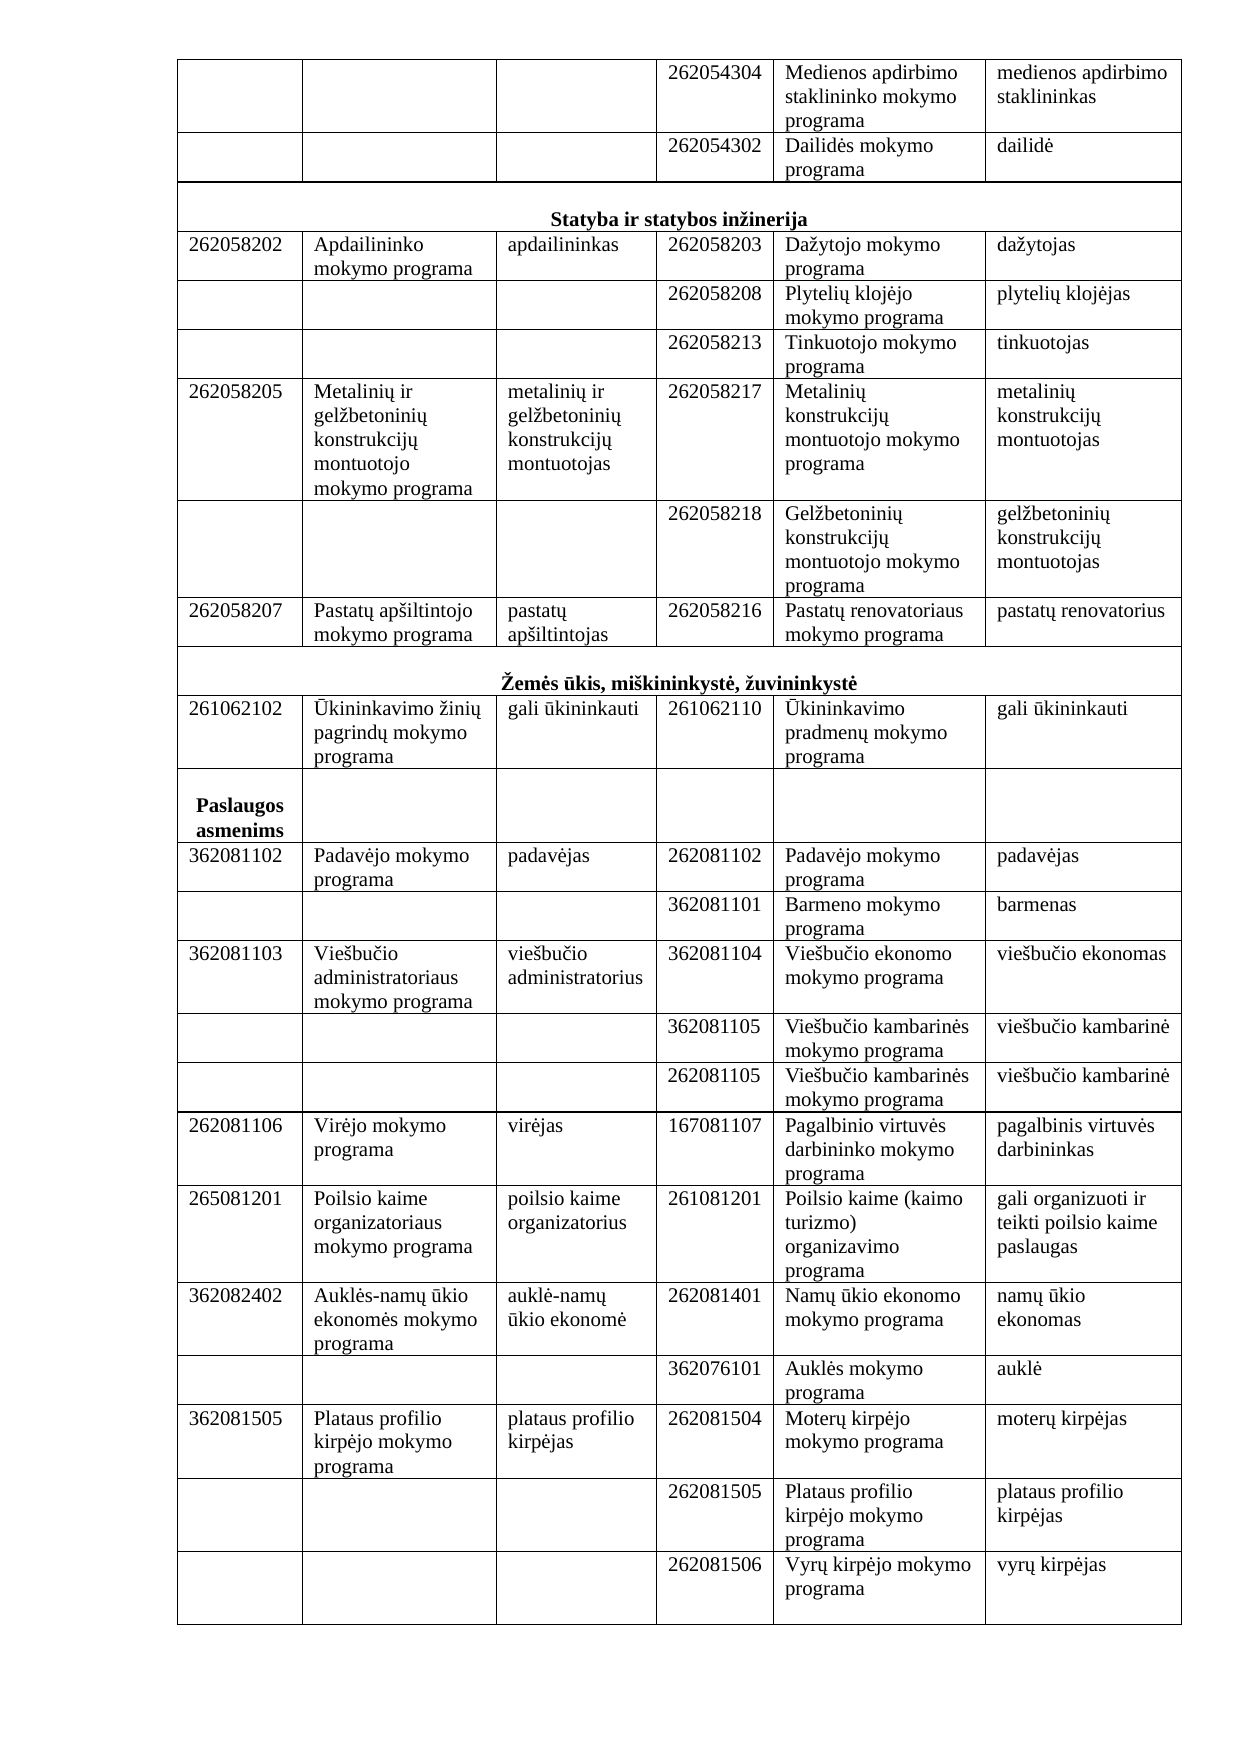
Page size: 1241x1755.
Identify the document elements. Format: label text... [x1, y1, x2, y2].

table_cell [303, 1479, 496, 1551]
table_cell auklė-namų ūkio ekonomė [497, 1283, 656, 1355]
table_cell plataus profilio kirpėjas [986, 1479, 1181, 1551]
table_cell 261081201 [657, 1186, 773, 1282]
table_cell Dailidės mokymo programa [774, 133, 985, 181]
table_cell Pastatų renovatoriaus mokymo programa [774, 598, 985, 646]
table_cell Ūkininkavimo žinių pagrindų mokymo programa [303, 696, 496, 768]
table_cell [497, 330, 656, 378]
table_cell barmenas [986, 892, 1181, 940]
table_cell 362081105 [657, 1014, 773, 1062]
table_cell pastatų apšiltintojas [497, 598, 656, 646]
table_cell [497, 501, 656, 597]
table_cell Žemės ūkis, miškininkystė, žuvininkystė [178, 647, 1181, 695]
table_cell Moterų kirpėjo mokymo programa [774, 1405, 985, 1478]
table_cell Viešbučio kambarinės mokymo programa [774, 1063, 985, 1111]
table_cell [178, 1552, 302, 1624]
table_cell Plataus profilio kirpėjo mokymo programa [774, 1479, 985, 1551]
table_cell metalinių ir gelžbetoninių konstrukcijų montuotojas [497, 379, 656, 499]
table_cell [303, 1014, 496, 1062]
table_cell Metalinių konstrukcijų montuotojo mokymo programa [774, 379, 985, 499]
table_cell Viešbučio kambarinės mokymo programa [774, 1014, 985, 1062]
table_cell metalinių konstrukcijų montuotojas [986, 379, 1181, 499]
table_cell 362081102 [178, 843, 302, 891]
table_cell [303, 133, 496, 181]
table_cell 262058217 [657, 379, 773, 499]
table_cell dailidė [986, 133, 1181, 181]
table_cell [178, 892, 302, 940]
table_cell 262058202 [178, 232, 302, 280]
table_cell Medienos apdirbimo staklininko mokymo programa [774, 60, 985, 132]
table_cell moterų kirpėjas [986, 1405, 1181, 1478]
table_cell [497, 1479, 656, 1551]
table_cell [303, 330, 496, 378]
table_cell 262081506 [657, 1552, 773, 1624]
table_cell Namų ūkio ekonomo mokymo programa [774, 1283, 985, 1355]
table_cell viešbučio kambarinė [986, 1014, 1181, 1062]
table_cell plataus profilio kirpėjas [497, 1405, 656, 1478]
table_cell 362081104 [657, 941, 773, 1013]
table_cell Padavėjo mokymo programa [774, 843, 985, 891]
table_cell Auklės-namų ūkio ekonomės mokymo programa [303, 1283, 496, 1355]
table_cell 262058207 [178, 598, 302, 646]
table_cell [497, 1356, 656, 1404]
table_cell padavėjas [497, 843, 656, 891]
table_cell [657, 769, 773, 842]
table_cell 262081102 [657, 843, 773, 891]
table_cell namų ūkio ekonomas [986, 1283, 1181, 1355]
table_cell [497, 133, 656, 181]
table_cell virėjas [497, 1113, 656, 1185]
table_cell poilsio kaime organizatorius [497, 1186, 656, 1282]
table_cell 262058213 [657, 330, 773, 378]
table_cell Dažytojo mokymo programa [774, 232, 985, 280]
table_cell auklė [986, 1356, 1181, 1404]
table_cell tinkuotojas [986, 330, 1181, 378]
table_cell plytelių klojėjas [986, 281, 1181, 329]
table_cell [178, 133, 302, 181]
table_cell [497, 1552, 656, 1624]
table_cell 261062102 [178, 696, 302, 768]
table_cell [178, 330, 302, 378]
table_cell medienos apdirbimo staklininkas [986, 60, 1181, 132]
table_cell [303, 1063, 496, 1111]
table_cell 262081401 [657, 1283, 773, 1355]
table_cell viešbučio administratorius [497, 941, 656, 1013]
table_cell 262081105 [657, 1063, 773, 1111]
table_cell Barmeno mokymo programa [774, 892, 985, 940]
table_cell Paslaugos asmenims [178, 769, 302, 842]
table_cell Padavėjo mokymo programa [303, 843, 496, 891]
table_cell 362081505 [178, 1405, 302, 1478]
table_cell padavėjas [986, 843, 1181, 891]
table_cell 262054302 [657, 133, 773, 181]
table_cell [303, 892, 496, 940]
table_cell dažytojas [986, 232, 1181, 280]
table_cell [178, 1479, 302, 1551]
table_cell [303, 281, 496, 329]
table_cell [303, 1552, 496, 1624]
table_cell [303, 1356, 496, 1404]
table_cell 261062110 [657, 696, 773, 768]
table_cell [497, 1014, 656, 1062]
table_cell apdailininkas [497, 232, 656, 280]
table_cell [497, 60, 656, 132]
table_cell Plataus profilio kirpėjo mokymo programa [303, 1405, 496, 1478]
table_cell [303, 501, 496, 597]
table_cell [497, 769, 656, 842]
table_cell 262081106 [178, 1113, 302, 1185]
table_cell Viešbučio administratoriaus mokymo programa [303, 941, 496, 1013]
table_cell 265081201 [178, 1186, 302, 1282]
table_cell Ūkininkavimo pradmenų mokymo programa [774, 696, 985, 768]
table_cell gali organizuoti ir teikti poilsio kaime paslaugas [986, 1186, 1181, 1282]
table_cell [178, 60, 302, 132]
table_cell [178, 1014, 302, 1062]
table_cell pastatų renovatorius [986, 598, 1181, 646]
table_cell [497, 281, 656, 329]
table_cell 262058216 [657, 598, 773, 646]
table_cell 262054304 [657, 60, 773, 132]
table_cell 262058203 [657, 232, 773, 280]
table_cell gelžbetoninių konstrukcijų montuotojas [986, 501, 1181, 597]
table_cell Auklės mokymo programa [774, 1356, 985, 1404]
table_cell Metalinių ir gelžbetoninių konstrukcijų montuotojo mokymo programa [303, 379, 496, 499]
table_cell Virėjo mokymo programa [303, 1113, 496, 1185]
table_cell 362081101 [657, 892, 773, 940]
table_cell Gelžbetoninių konstrukcijų montuotojo mokymo programa [774, 501, 985, 597]
table_cell [986, 769, 1181, 842]
table_cell vyrų kirpėjas [986, 1552, 1181, 1624]
table_cell 262058205 [178, 379, 302, 499]
table_cell [303, 769, 496, 842]
table_cell gali ūkininkauti [497, 696, 656, 768]
table_cell 262081505 [657, 1479, 773, 1551]
table_cell Apdailininko mokymo programa [303, 232, 496, 280]
table_cell Pagalbinio virtuvės darbininko mokymo programa [774, 1113, 985, 1185]
table_cell 262058218 [657, 501, 773, 597]
table_cell Pastatų apšiltintojo mokymo programa [303, 598, 496, 646]
table_cell [497, 892, 656, 940]
table_cell Poilsio kaime (kaimo turizmo) organizavimo programa [774, 1186, 985, 1282]
table_cell Vyrų kirpėjo mokymo programa [774, 1552, 985, 1624]
table_cell [178, 1063, 302, 1111]
table_cell Poilsio kaime organizatoriaus mokymo programa [303, 1186, 496, 1282]
table_cell Plytelių klojėjo mokymo programa [774, 281, 985, 329]
table_cell Statyba ir statybos inžinerija [178, 183, 1181, 231]
table_cell 362082402 [178, 1283, 302, 1355]
table_cell [178, 501, 302, 597]
table_cell [774, 769, 985, 842]
table_cell 167081107 [657, 1113, 773, 1185]
table_cell [497, 1063, 656, 1111]
table_cell Tinkuotojo mokymo programa [774, 330, 985, 378]
table_cell [303, 60, 496, 132]
table_cell Viešbučio ekonomo mokymo programa [774, 941, 985, 1013]
table_cell 362081103 [178, 941, 302, 1013]
table_cell [178, 1356, 302, 1404]
table_cell 362076101 [657, 1356, 773, 1404]
table_cell viešbučio ekonomas [986, 941, 1181, 1013]
table_cell 262058208 [657, 281, 773, 329]
table_cell 262081504 [657, 1405, 773, 1478]
table_cell [178, 281, 302, 329]
table_cell gali ūkininkauti [986, 696, 1181, 768]
table_cell pagalbinis virtuvės darbininkas [986, 1113, 1181, 1185]
table_cell viešbučio kambarinė [986, 1063, 1181, 1111]
